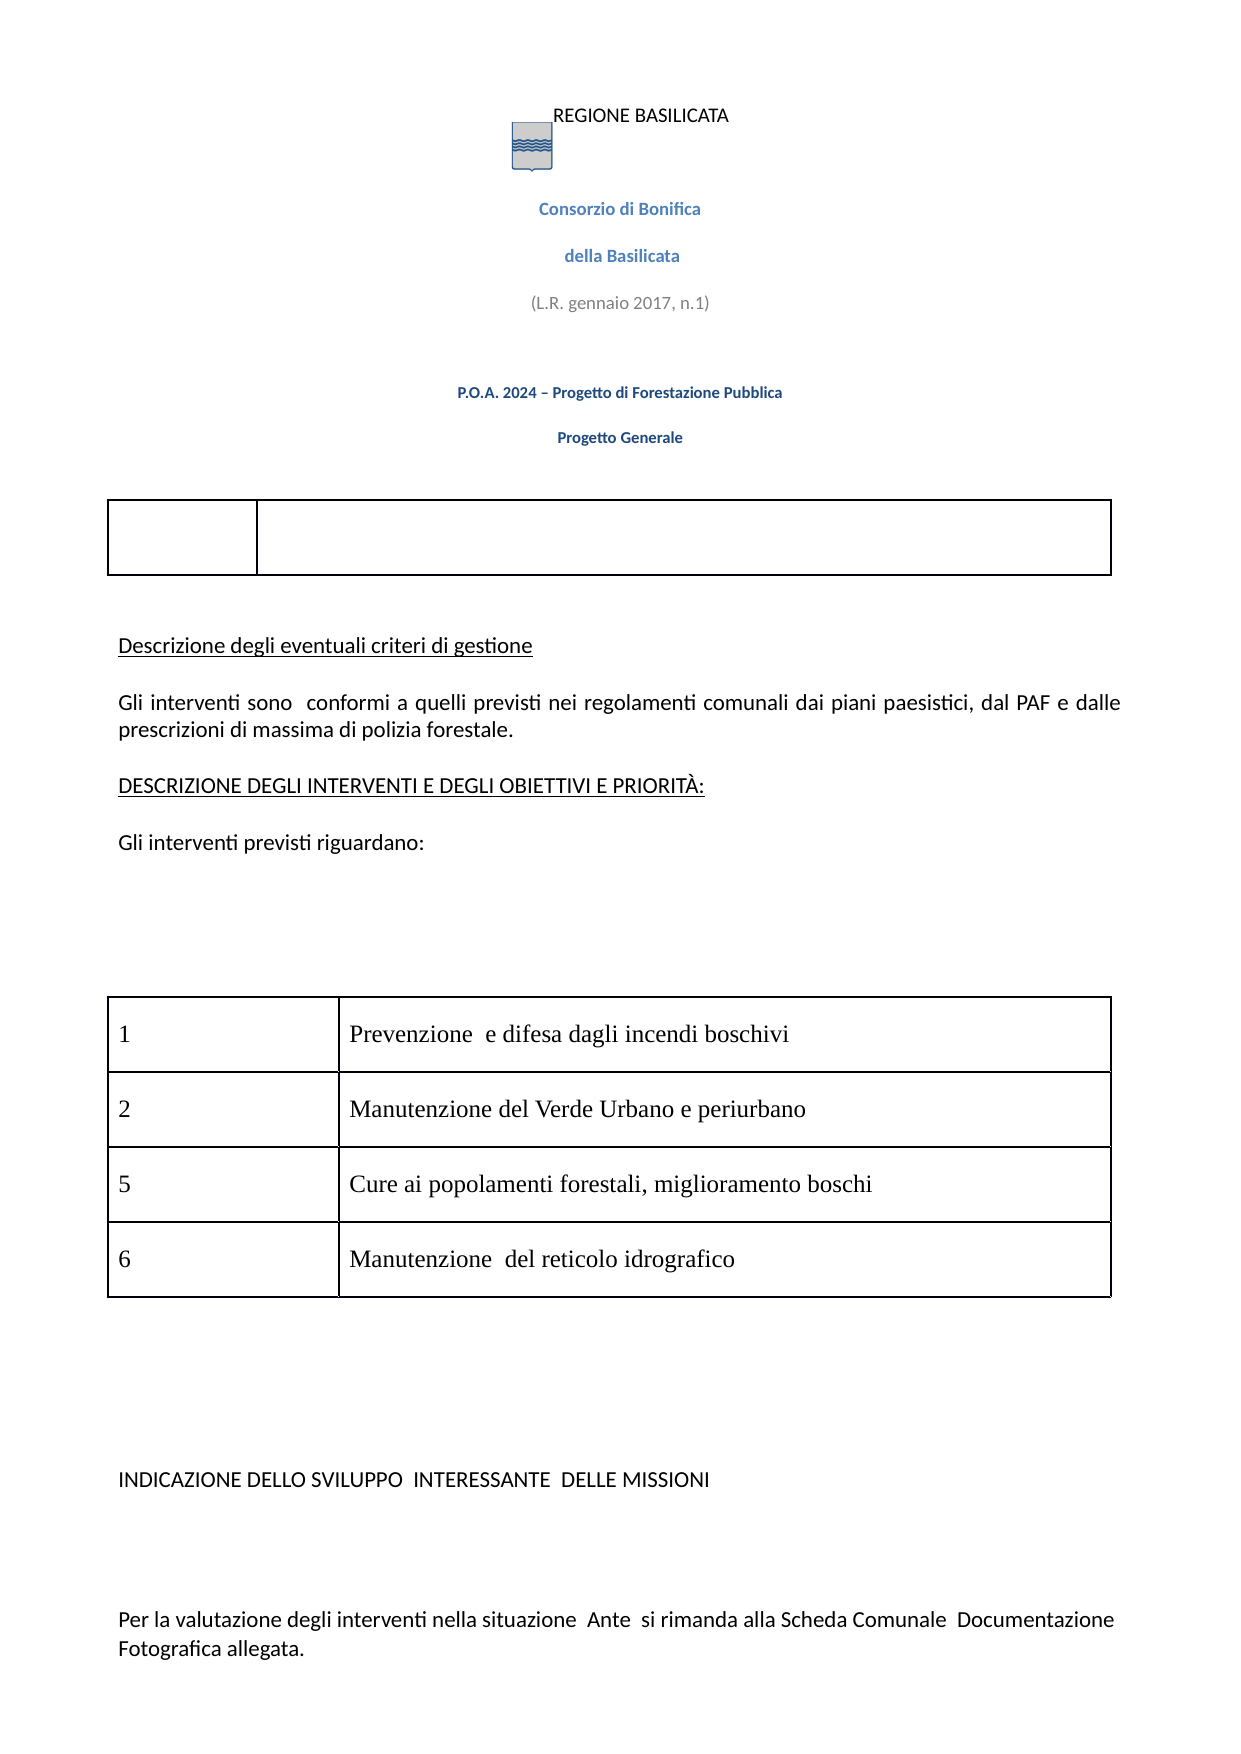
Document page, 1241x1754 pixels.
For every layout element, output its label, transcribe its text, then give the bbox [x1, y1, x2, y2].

text DESCRIZIONE DEGLI INTERVENTI E DEGLI OBIETTIVI E PRIORITÀ: [118, 772, 1122, 800]
text Gli interventi previsti riguardano: [118, 828, 1122, 856]
table_cell 6 [109, 1223, 338, 1296]
text Per la valutazione degli interventi nella situazione Ante si rimanda alla Scheda Comunale Documentazione Fotografica allegata. [118, 1606, 1122, 1662]
table_cell Cure ai popolamenti forestali, miglioramento boschi [340, 1148, 1110, 1221]
table_cell [258, 501, 1110, 574]
table_cell Manutenzione del Verde Urbano e periurbano [340, 1073, 1110, 1146]
text Gli interventi sono conformi a quelli previsti nei regolamenti comunali dai piani paesistici, dal PAF e dalle prescrizioni di massima di polizia forestale. [118, 688, 1122, 744]
table_cell 2 [109, 1073, 338, 1146]
text INDICAZIONE DELLO SVILUPPO INTERESSANTE DELLE MISSIONI [118, 1466, 1122, 1493]
table_header Prevenzione e difesa dagli incendi boschivi [340, 998, 1110, 1071]
table_cell Manutenzione del reticolo idrografico [340, 1223, 1110, 1296]
text Descrizione degli eventuali criteri di gestione [118, 632, 1122, 659]
table_cell [109, 501, 256, 574]
table_header 1 [109, 998, 338, 1071]
table_cell 5 [109, 1148, 338, 1221]
